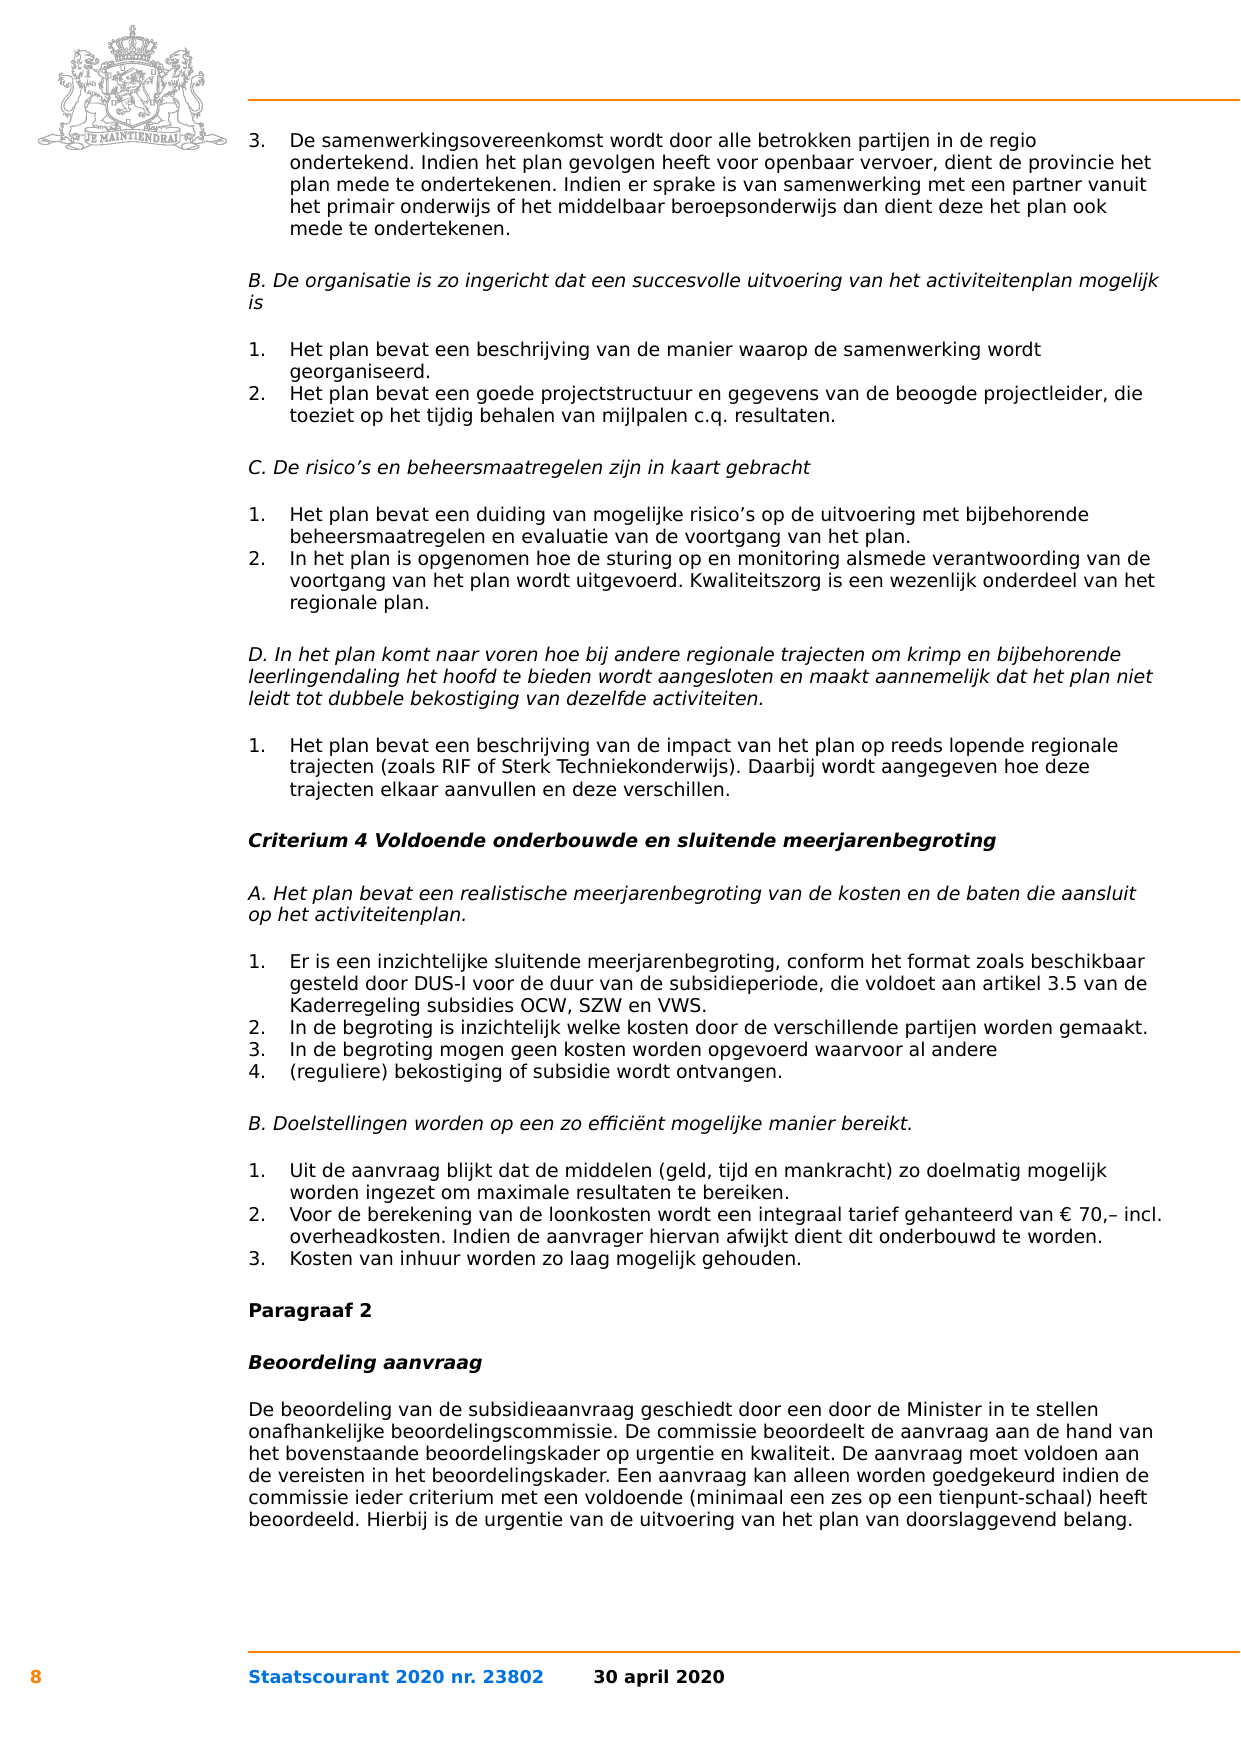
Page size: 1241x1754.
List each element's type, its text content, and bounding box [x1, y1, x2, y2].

text 2. In het plan is opgenomen hoe de sturing op en monitoring alsmede verantwoording van de voortgang van het plan wordt uitgevoerd. Kwaliteitszorg is een wezenlijk onderdeel van het regionale plan. [248, 548, 1163, 613]
text 3. De samenwerkingsovereenkomst wordt door alle betrokken partijen in de regio ondertekend. Indien het plan gevolgen heeft voor openbaar vervoer, dient de provincie het plan mede te ondertekenen. Indien er sprake is van samenwerking met een partner vanuit het primair onderwijs of het middelbaar beroepsonderwijs dan dient deze het plan ook mede te ondertekenen. [248, 130, 1163, 240]
text 2. In de begroting is inzichtelijk welke kosten door de verschillende partijen worden gemaakt. [248, 1017, 1163, 1039]
subtitle C. De risico’s en beheersmaatregelen zijn in kaart gebracht [248, 457, 1163, 479]
text 3. In de begroting mogen geen kosten worden opgevoerd waarvoor al andere [248, 1039, 1163, 1061]
subtitle B. De organisatie is zo ingericht dat een succesvolle uitvoering van het activiteitenplan mogelijk is [248, 270, 1163, 314]
text 1. Er is een inzichtelijke sluitende meerjarenbegroting, conform het format zoals beschikbaar gesteld door DUS-I voor de duur van de subsidieperiode, die voldoet aan artikel 3.5 van de Kaderregeling subsidies OCW, SZW en VWS. [248, 951, 1163, 1017]
text 4. (reguliere) bekostiging of subsidie wordt ontvangen. [248, 1061, 1163, 1083]
picture [38, 25, 227, 150]
text 1. Het plan bevat een duiding van mogelijke risico’s op de uitvoering met bijbehorende beheersmaatregelen en evaluatie van de voortgang van het plan. [248, 504, 1163, 548]
subtitle D. In het plan komt naar voren hoe bij andere regionale trajecten om krimp en bijbehorende leerlingendaling het hoofd te bieden wordt aangesloten en maakt aannemelijk dat het plan niet leidt tot dubbele bekostiging van dezelfde activiteiten. [248, 643, 1163, 709]
text 2. Het plan bevat een goede projectstructuur en gegevens van de beoogde projectleider, die toeziet op het tijdig behalen van mijlpalen c.q. resultaten. [248, 383, 1163, 427]
subtitle Paragraaf 2 [248, 1300, 1163, 1322]
text De beoordeling van de subsidieaanvraag geschiedt door een door de Minister in te stellen onafhankelijke beoordelingscommissie. De commissie beoordeelt de aanvraag aan de hand van het bovenstaande beoordelingskader op urgentie en kwaliteit. De aanvraag moet voldoen aan de vereisten in het beoordelingskader. Een aanvraag kan alleen worden goedgekeurd indien de commissie ieder criterium met een voldoende (minimaal een zes op een tienpunt-schaal) heeft beoordeeld. Hierbij is de urgentie van de uitvoering van het plan van doorslaggevend belang. [248, 1399, 1163, 1531]
subtitle B. Doelstellingen worden op een zo efficiënt mogelijke manier bereikt. [248, 1113, 1163, 1135]
text 3. Kosten van inhuur worden zo laag mogelijk gehouden. [248, 1248, 1163, 1270]
subtitle Beoordeling aanvraag [248, 1352, 1163, 1374]
text 1. Het plan bevat een beschrijving van de manier waarop de samenwerking wordt georganiseerd. [248, 339, 1163, 383]
text 1. Het plan bevat een beschrijving van de impact van het plan op reeds lopende regionale trajecten (zoals RIF of Sterk Techniekonderwijs). Daarbij wordt aangegeven hoe deze trajecten elkaar aanvullen en deze verschillen. [248, 734, 1163, 800]
text 1. Uit de aanvraag blijkt dat de middelen (geld, tijd en mankracht) zo doelmatig mogelijk worden ingezet om maximale resultaten te bereiken. [248, 1160, 1163, 1204]
subtitle Criterium 4 Voldoende onderbouwde en sluitende meerjarenbegroting [248, 830, 1163, 852]
subtitle A. Het plan bevat een realistische meerjarenbegroting van de kosten en de baten die aansluit op het activiteitenplan. [248, 882, 1163, 926]
text 2. Voor de berekening van de loonkosten wordt een integraal tarief gehanteerd van € 70,– incl. overheadkosten. Indien de aanvrager hiervan afwijkt dient dit onderbouwd te worden. [248, 1204, 1163, 1248]
